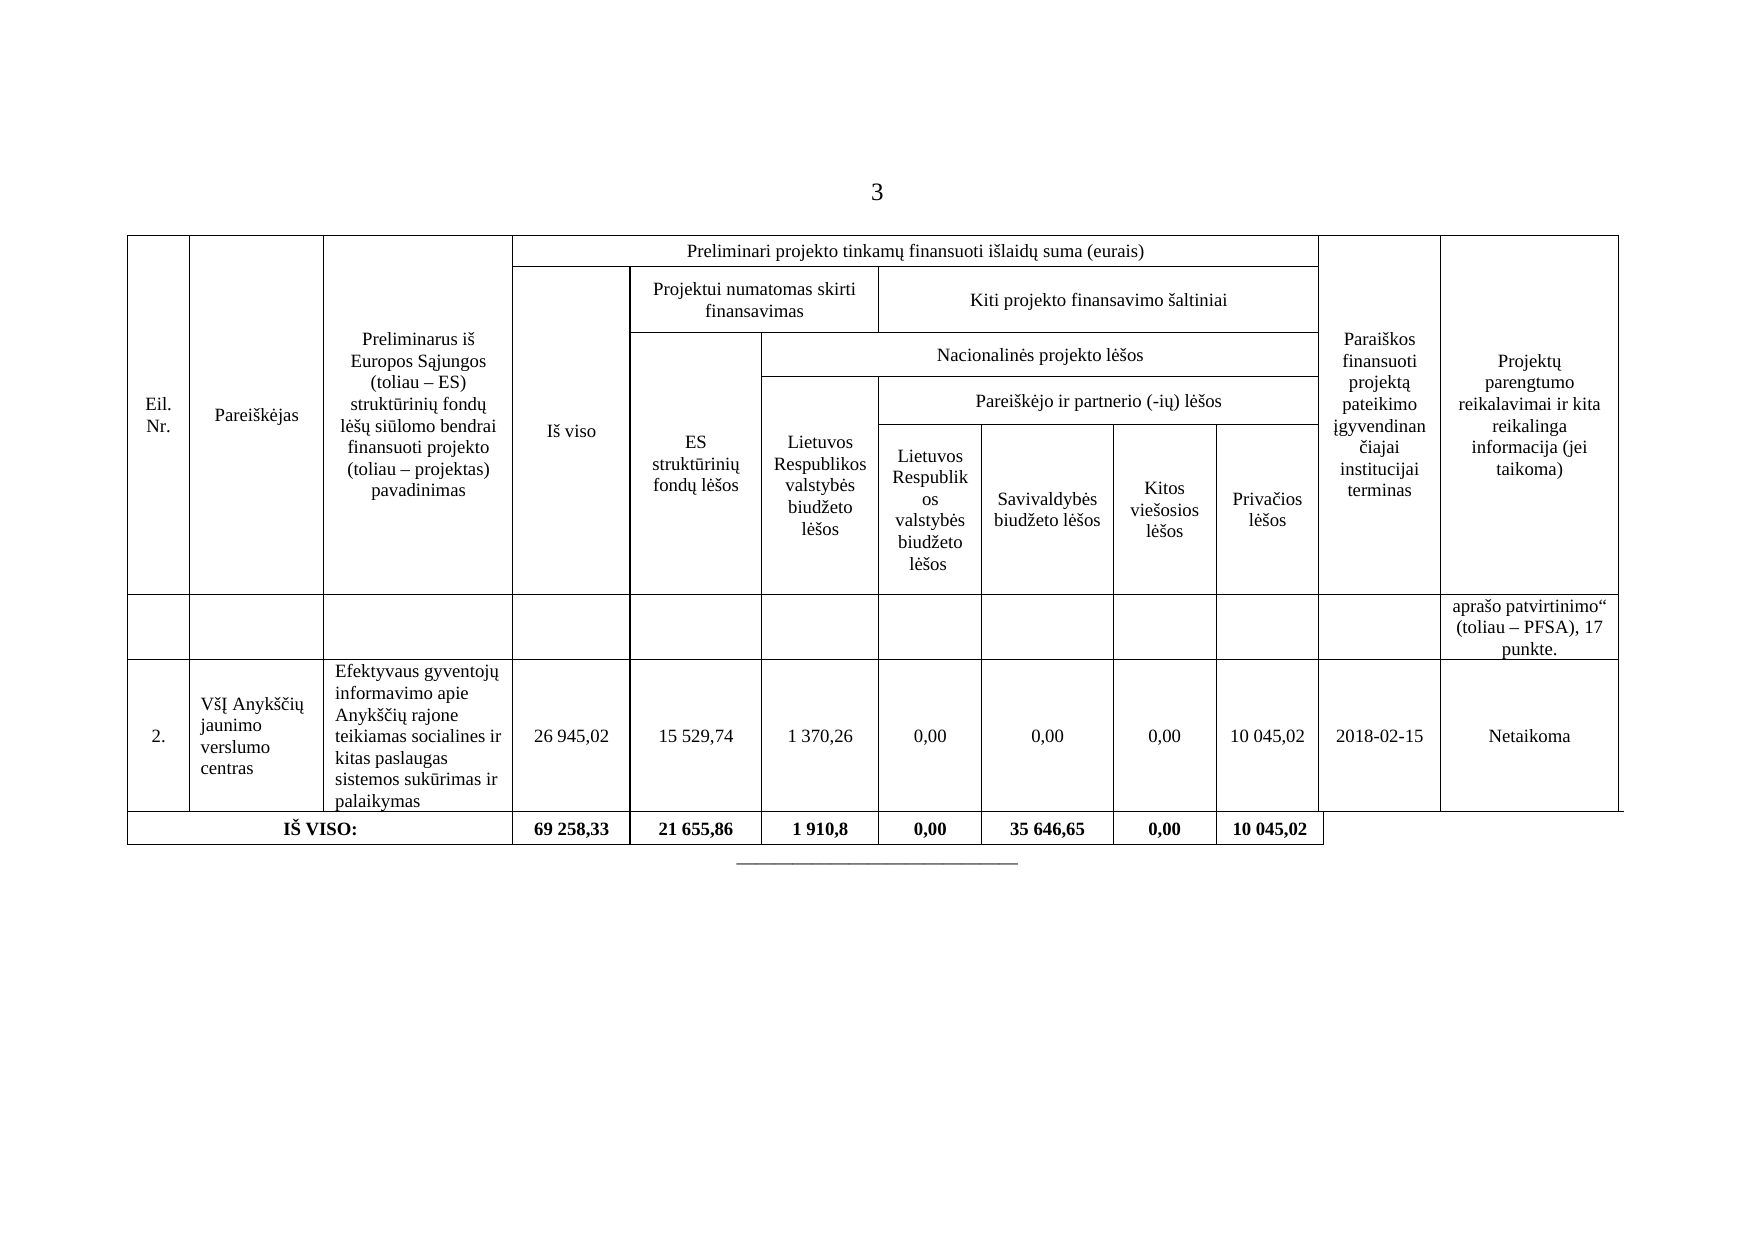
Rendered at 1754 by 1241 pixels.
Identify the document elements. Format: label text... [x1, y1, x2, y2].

table_cell Nacionalinės projekto lėšos [762, 333, 1318, 376]
table_cell [1619, 594, 1624, 659]
text ______________________________ [118, 845, 1636, 867]
table_cell 0,00 [1114, 660, 1216, 811]
table_cell [1619, 659, 1624, 811]
table_header Projektų parengtumo reikalavimai ir kita reikalinga informacija (jei taikoma) [1441, 236, 1618, 593]
table_cell [762, 595, 878, 659]
table_cell Lietuvos Respublikos valstybės biudžeto lėšos [879, 425, 981, 593]
table_cell 35 646,65 [982, 812, 1113, 844]
table_cell Efektyvaus gyventojų informavimo apie Anykščių rajone teikiamas socialines ir kitas paslaugas sistemos sukūrimas ir palaikymas [324, 660, 512, 811]
table_cell VšĮ Anykščių jaunimo verslumo centras [190, 660, 323, 811]
table_cell [190, 595, 323, 659]
table_cell [1619, 332, 1624, 376]
table_header [1619, 235, 1624, 266]
table_cell 1 910,8 [762, 812, 878, 844]
table_cell [1319, 595, 1440, 659]
table_cell [324, 595, 512, 659]
table_header Paraiškos finansuoti projektą pateikimo įgyvendinančiajai institucijai terminas [1319, 236, 1440, 593]
table_cell [1445, 812, 1624, 844]
table_cell 21 655,86 [631, 812, 761, 844]
table_cell IŠ VISO: [128, 812, 512, 844]
table_header Pareiškėjas [190, 236, 323, 593]
table_cell [1619, 376, 1624, 424]
table_cell [631, 595, 761, 659]
table_cell [1114, 595, 1216, 659]
table_cell 10 045,02 [1217, 812, 1323, 844]
table_cell Lietuvos Respublikos valstybės biudžeto lėšos [762, 377, 878, 593]
table_cell Kitos viešosios lėšos [1114, 425, 1216, 593]
table_header Preliminarus iš Europos Sąjungos (toliau – ES) struktūrinių fondų lėšų siūlomo bendrai finansuoti projekto (toliau – projektas) pavadinimas [324, 236, 512, 593]
table_cell [1619, 266, 1624, 332]
table_cell 0,00 [1114, 812, 1216, 844]
table_header Preliminari projekto tinkamų finansuoti išlaidų suma (eurais) [513, 236, 1318, 266]
table_cell [1619, 424, 1624, 593]
table_cell Kiti projekto finansavimo šaltiniai [879, 267, 1318, 332]
table_cell 69 258,33 [513, 812, 629, 844]
table_cell Projektui numatomas skirti finansavimas [631, 267, 878, 332]
table_cell 26 945,02 [513, 660, 629, 811]
table_cell 1 370,26 [762, 660, 878, 811]
table_cell 0,00 [879, 660, 981, 811]
table_cell Pareiškėjo ir partnerio (-ių) lėšos [879, 377, 1318, 424]
table_cell Privačios lėšos [1217, 425, 1318, 593]
table_cell [128, 595, 189, 659]
table_cell 2018-02-15 [1319, 660, 1440, 811]
table_cell [879, 595, 981, 659]
table_cell [982, 595, 1113, 659]
table_cell [1324, 812, 1445, 844]
table_cell 15 529,74 [631, 660, 761, 811]
table_cell 0,00 [879, 812, 981, 844]
table_cell Savivaldybės biudžeto lėšos [982, 425, 1113, 593]
table_cell Netaikoma [1441, 660, 1618, 811]
table_cell aprašo patvirtinimo“ (toliau – PFSA), 17 punkte. [1441, 595, 1618, 659]
table_cell [1217, 595, 1318, 659]
table_cell [513, 595, 629, 659]
table_cell 0,00 [982, 660, 1113, 811]
table_cell ES struktūrinių fondų lėšos [631, 333, 761, 593]
table_cell 2. [128, 660, 189, 811]
table_header Eil. Nr. [128, 236, 189, 593]
table_cell 10 045,02 [1217, 660, 1318, 811]
table_cell Iš viso [513, 267, 629, 593]
